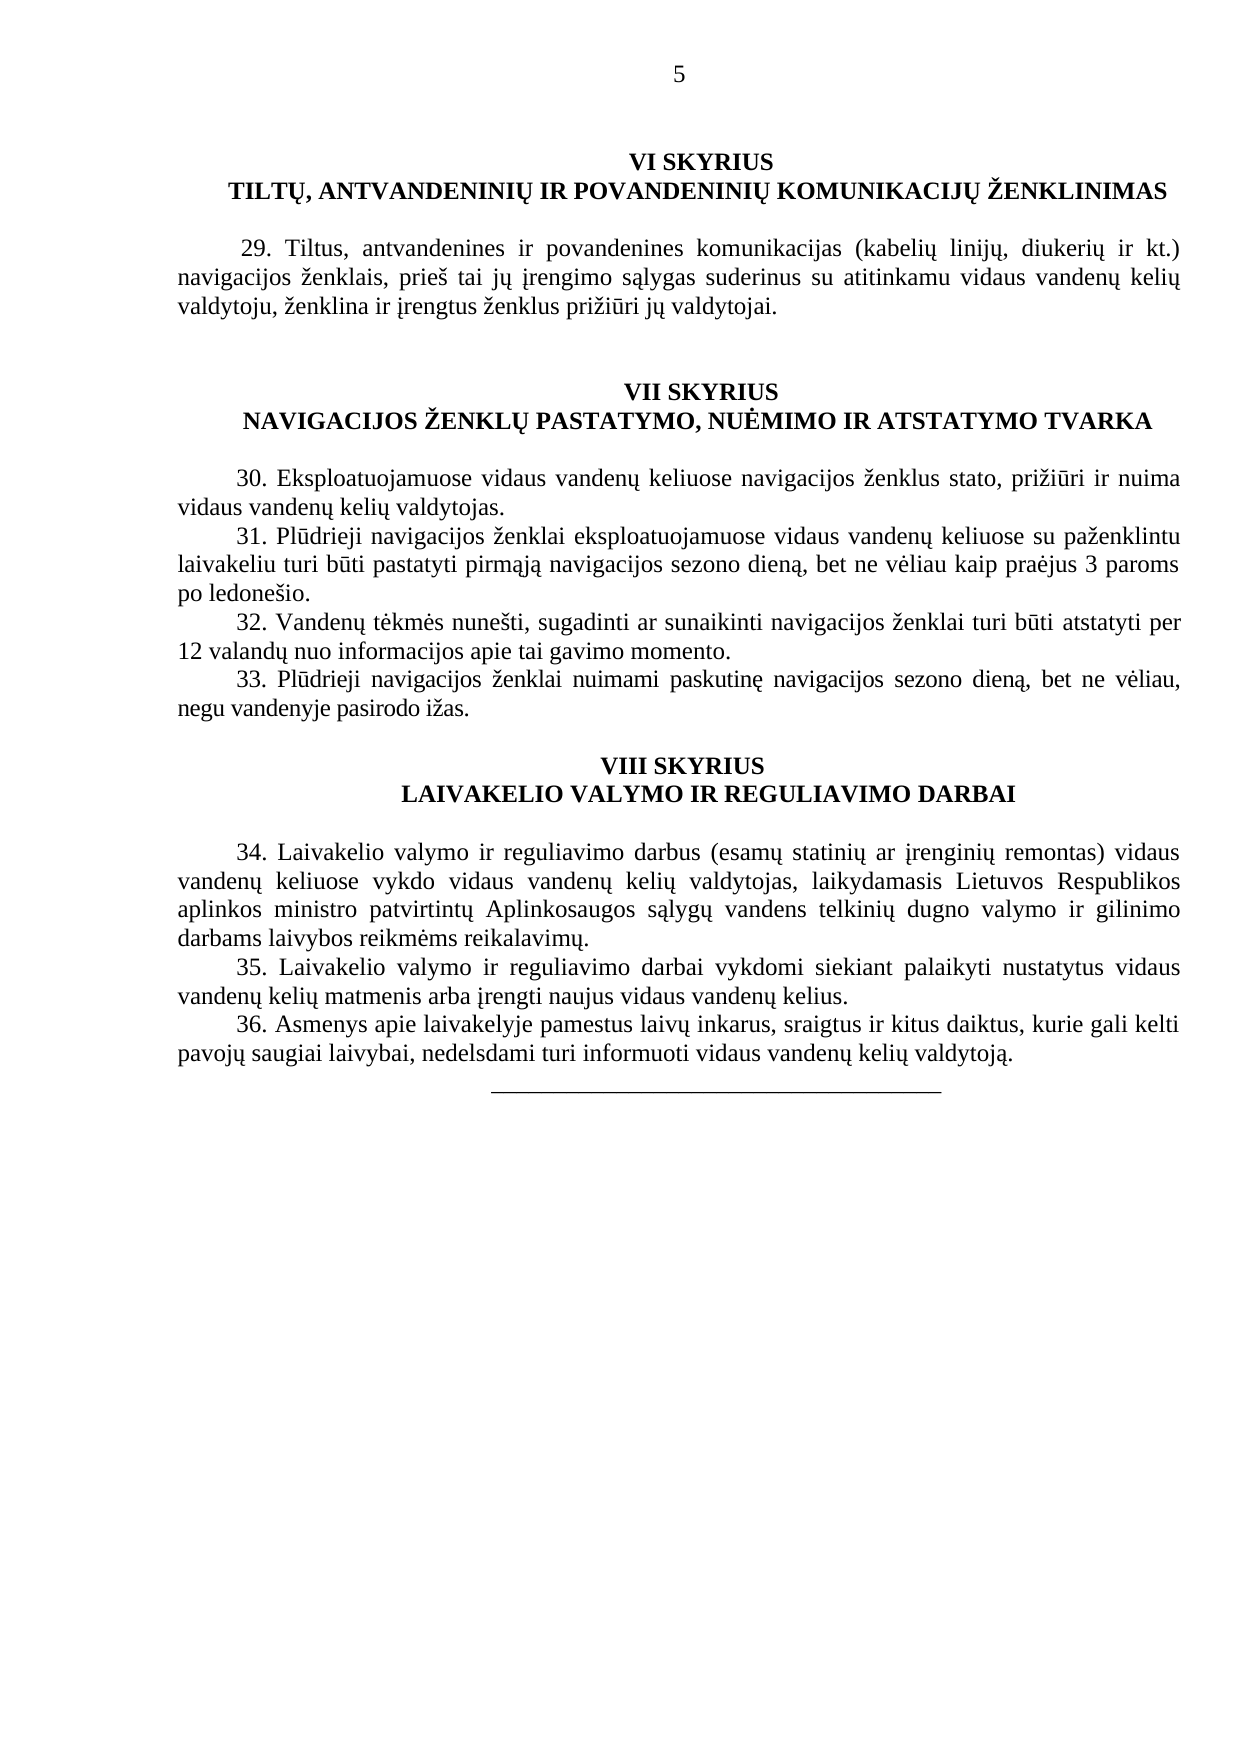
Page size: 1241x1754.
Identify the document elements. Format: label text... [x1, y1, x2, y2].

text VIII SKYRIUS [177, 751, 1181, 779]
text ____________________________________ [177, 1067, 1181, 1096]
text VI SKYRIUS [215, 147, 1181, 176]
text 35. Laivakelio valymo ir reguliavimo darbai vykdomi siekiant palaikyti nustatytus vidaus vandenų kelių matmenis arba įrengti naujus vidaus vandenų kelius. [177, 952, 1181, 1009]
text 36. Asmenys apie laivakelyje pamestus laivų inkarus, sraigtus ir kitus daiktus, kurie gali kelti pavojų saugiai laivybai, nedelsdami turi informuoti vidaus vandenų kelių valdytoją. [177, 1009, 1181, 1067]
text 31. Plūdrieji navigacijos ženklai eksploatuojamuose vidaus vandenų keliuose su paženklintu laivakeliu turi būti pastatyti pirmąją navigacijos sezono dieną, bet ne vėliau kaip praėjus 3 paroms po ledonešio. [177, 521, 1181, 607]
text 32. Vandenų tėkmės nunešti, sugadinti ar sunaikinti navigacijos ženklai turi būti atstatyti per 12 valandų nuo informacijos apie tai gavimo momento. [177, 607, 1181, 664]
text VII SKYRIUS [215, 377, 1181, 406]
text NAVIGACIJOS ŽENKLŲ PASTATYMO, NUĖMIMO IR ATSTATYMO TVARKA [215, 406, 1181, 434]
text 34. Laivakelio valymo ir reguliavimo darbus (esamų statinių ar įrenginių remontas) vidaus vandenų keliuose vykdo vidaus vandenų kelių valdytojas, laikydamasis Lietuvos Respublikos aplinkos ministro patvirtintų Aplinkosaugos sąlygų vandens telkinių dugno valymo ir gilinimo darbams laivybos reikmėms reikalavimų. [177, 837, 1181, 952]
text 30. Eksploatuojamuose vidaus vandenų keliuose navigacijos ženklus stato, prižiūri ir nuima vidaus vandenų kelių valdytojas. [177, 463, 1181, 521]
text 33. Plūdrieji navigacijos ženklai nuimami paskutinę navigacijos sezono dieną, bet ne vėliau, negu vandenyje pasirodo ižas. [177, 664, 1181, 722]
text 29. Tiltus, antvandenines ir povandenines komunikacijas (kabelių linijų, diukerių ir kt.) navigacijos ženklais, prieš tai jų įrengimo sąlygas suderinus su atitinkamu vidaus vandenų kelių valdytoju, ženklina ir įrengtus ženklus prižiūri jų valdytojai. [177, 233, 1181, 319]
text LAIVAKELIO VALYMO IR REGULIAVIMO DARBAI [236, 779, 1181, 808]
text TILTŲ, ANTVANDENINIŲ IR POVANDENINIŲ KOMUNIKACIJŲ ŽENKLINIMAS [215, 176, 1181, 204]
